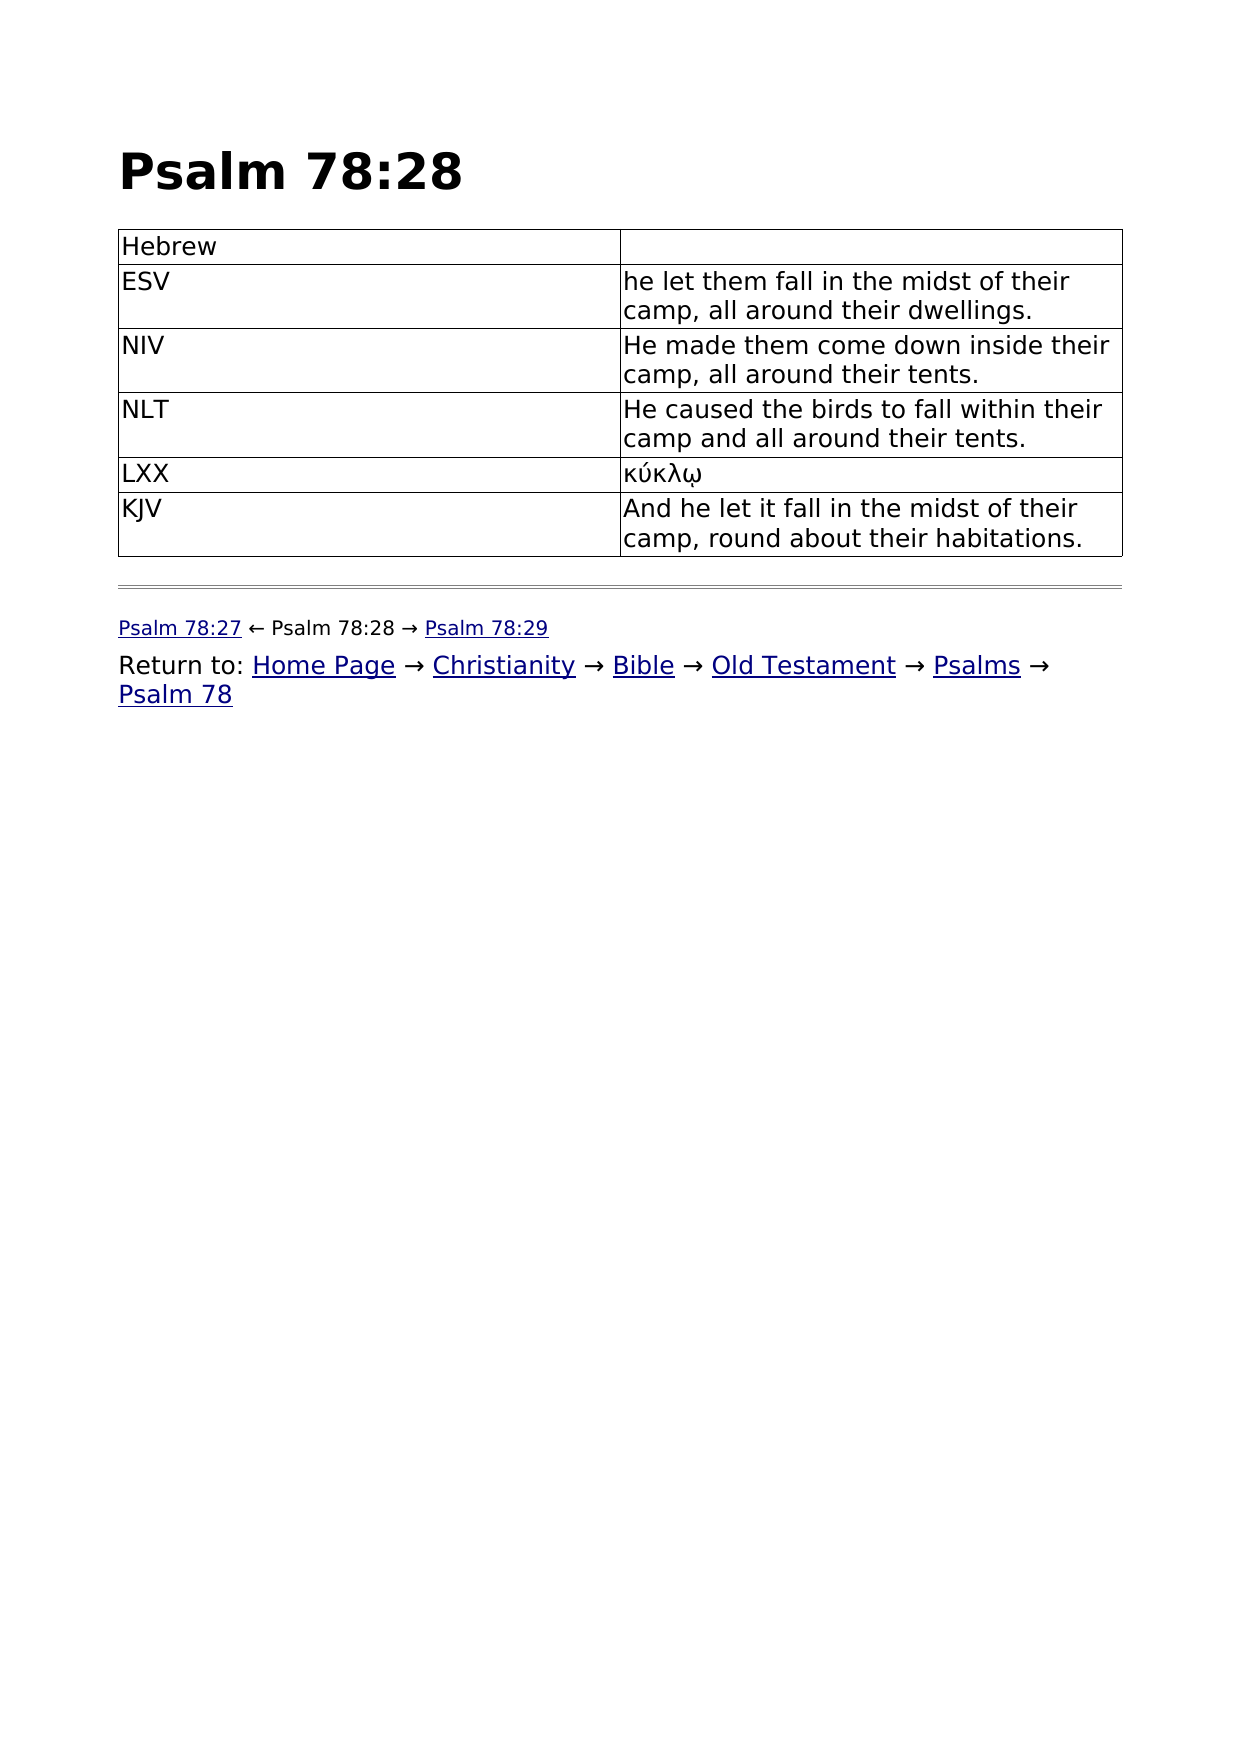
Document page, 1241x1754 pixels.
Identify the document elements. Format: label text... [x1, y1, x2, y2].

table_cell κύκλῳ [621, 458, 1122, 492]
table_cell And he let it fall in the midst of their camp, round about their habitations. [621, 493, 1122, 556]
table_cell ESV [119, 265, 620, 328]
table_cell he let them fall in the midst of their camp, all around their dwellings. [621, 265, 1122, 328]
text Psalm 78:27 ← Psalm 78:28 → Psalm 78:29 [118, 617, 1122, 651]
table_cell KJV [119, 493, 620, 556]
text Return to: Home Page → Christianity → Bible → Old Testament → Psalms → Psalm 78 [118, 651, 1122, 709]
table_cell He caused the birds to fall within their camp and all around their tents. [621, 393, 1122, 457]
subtitle Psalm 78:28 [118, 143, 1122, 201]
table_cell LXX [119, 458, 620, 492]
table_header [621, 230, 1122, 264]
table_cell NIV [119, 329, 620, 392]
table_cell He made them come down inside their camp, all around their tents. [621, 329, 1122, 392]
table_header Hebrew [119, 230, 620, 264]
table_cell NLT [119, 393, 620, 457]
